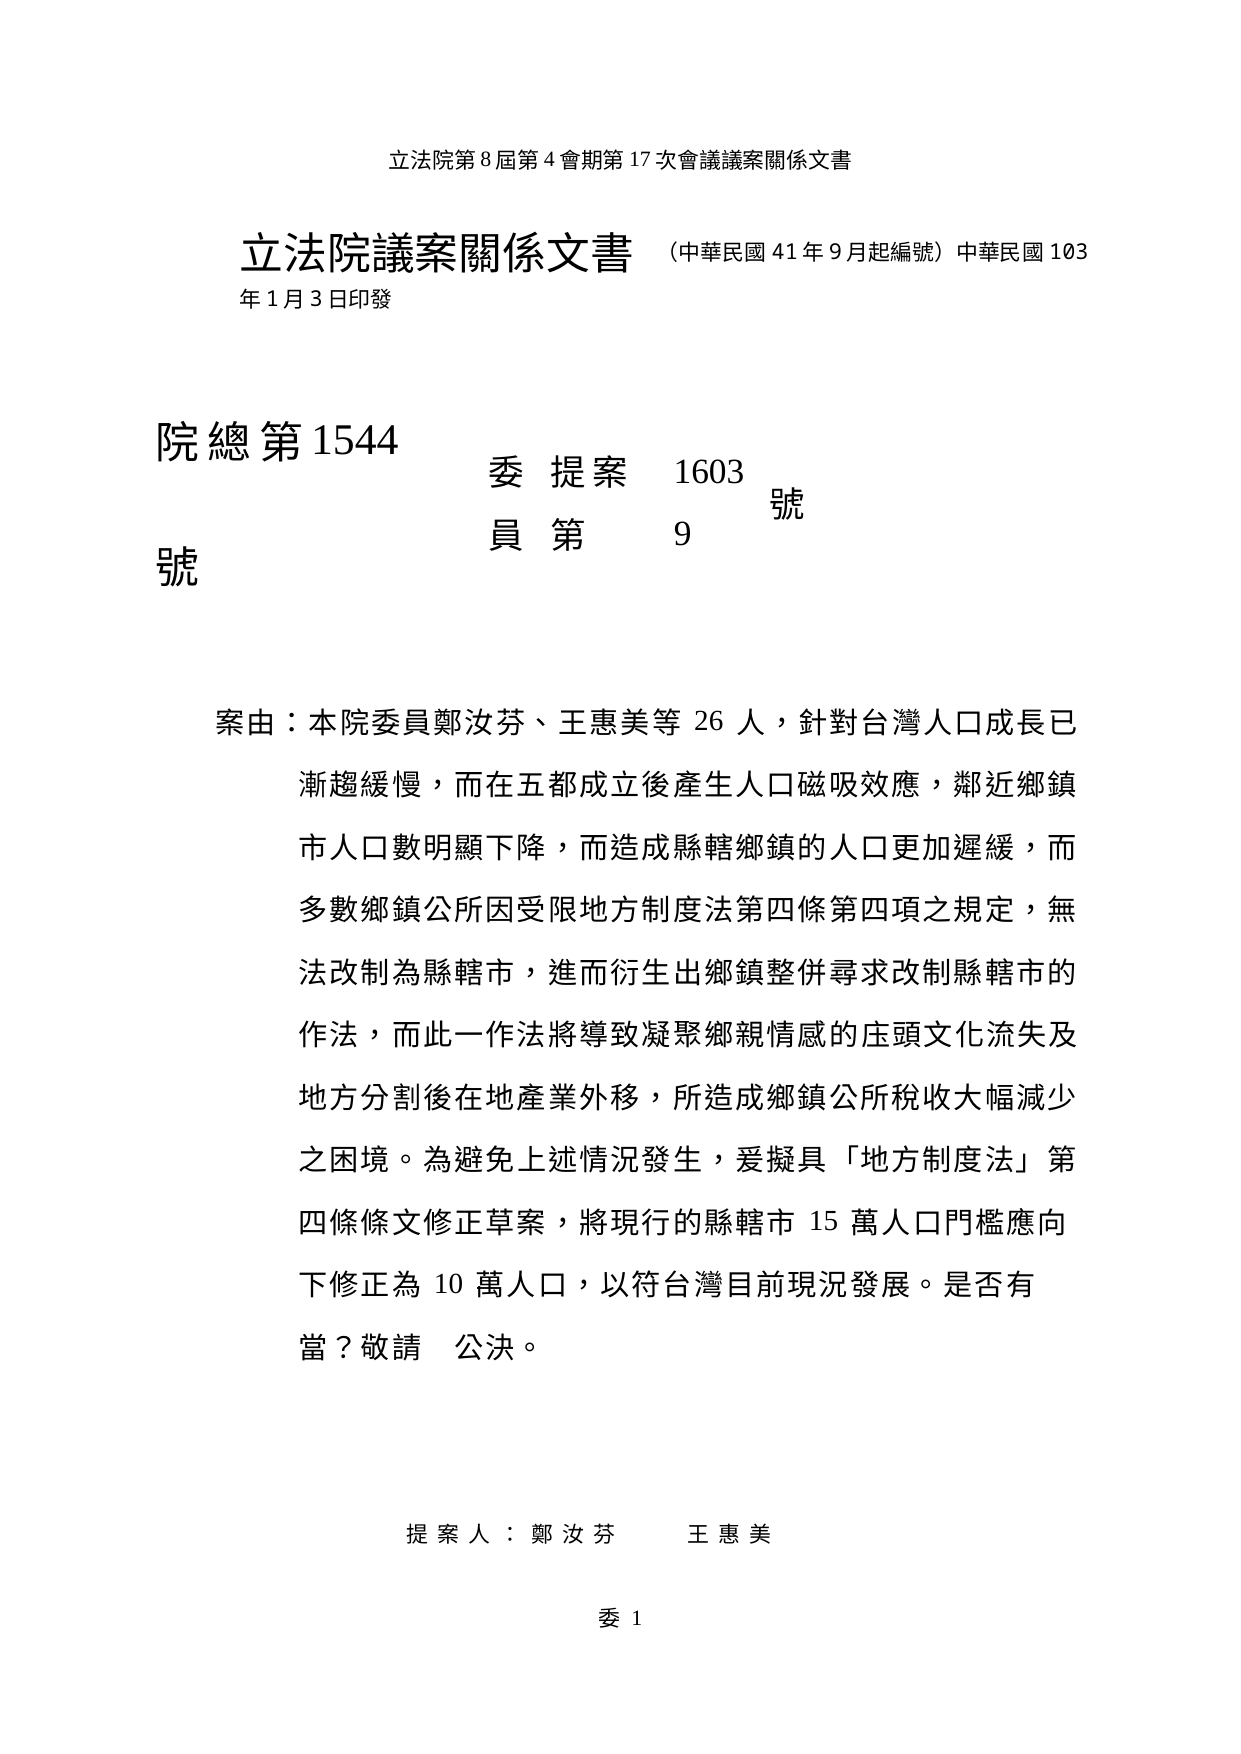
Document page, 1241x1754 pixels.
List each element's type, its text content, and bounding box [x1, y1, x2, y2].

table_header 提案第 [545, 377, 651, 627]
table_header 委員 [431, 377, 545, 627]
table_header 號 [763, 377, 799, 627]
table_header 院總第1544號 [151, 377, 431, 627]
table_header [804, 377, 819, 627]
text 提案人：鄭汝芬 王惠美 [393, 1502, 1023, 1564]
table_header [800, 377, 804, 627]
text 案由：本院委員鄭汝芬、王惠美等26人，針對台灣人口成長已漸趨緩慢，而在五都成立後產生人口磁吸效應，鄰近鄉鎮市人口數明顯下降，而造成縣轄鄉鎮的人口更加遲緩，而多數鄉鎮公所因受限地方制度法第四條第四項之規定，無法改制為縣轄市，進而衍生出鄉鎮整併尋求改制縣轄市的作法，而此一作法將導致凝聚鄉親情感的庒頭文化流失及地方分割後在地產業外移，所造成鄉鎮公所稅收大幅減少之困境。為避免上述情況發生，爰擬具「地方制度法」第四條條文修正草案，將現行的縣轄市15萬人口門檻應向下修正為10萬人口，以符台灣目前現況發展。是否有當？敬請 公決。 [206, 689, 1089, 1377]
text 立法院議案關係文書 （中華民國41年9月起編號）中華民國103年1月3日印發 [239, 219, 1089, 314]
table_header 16039 [651, 377, 763, 627]
